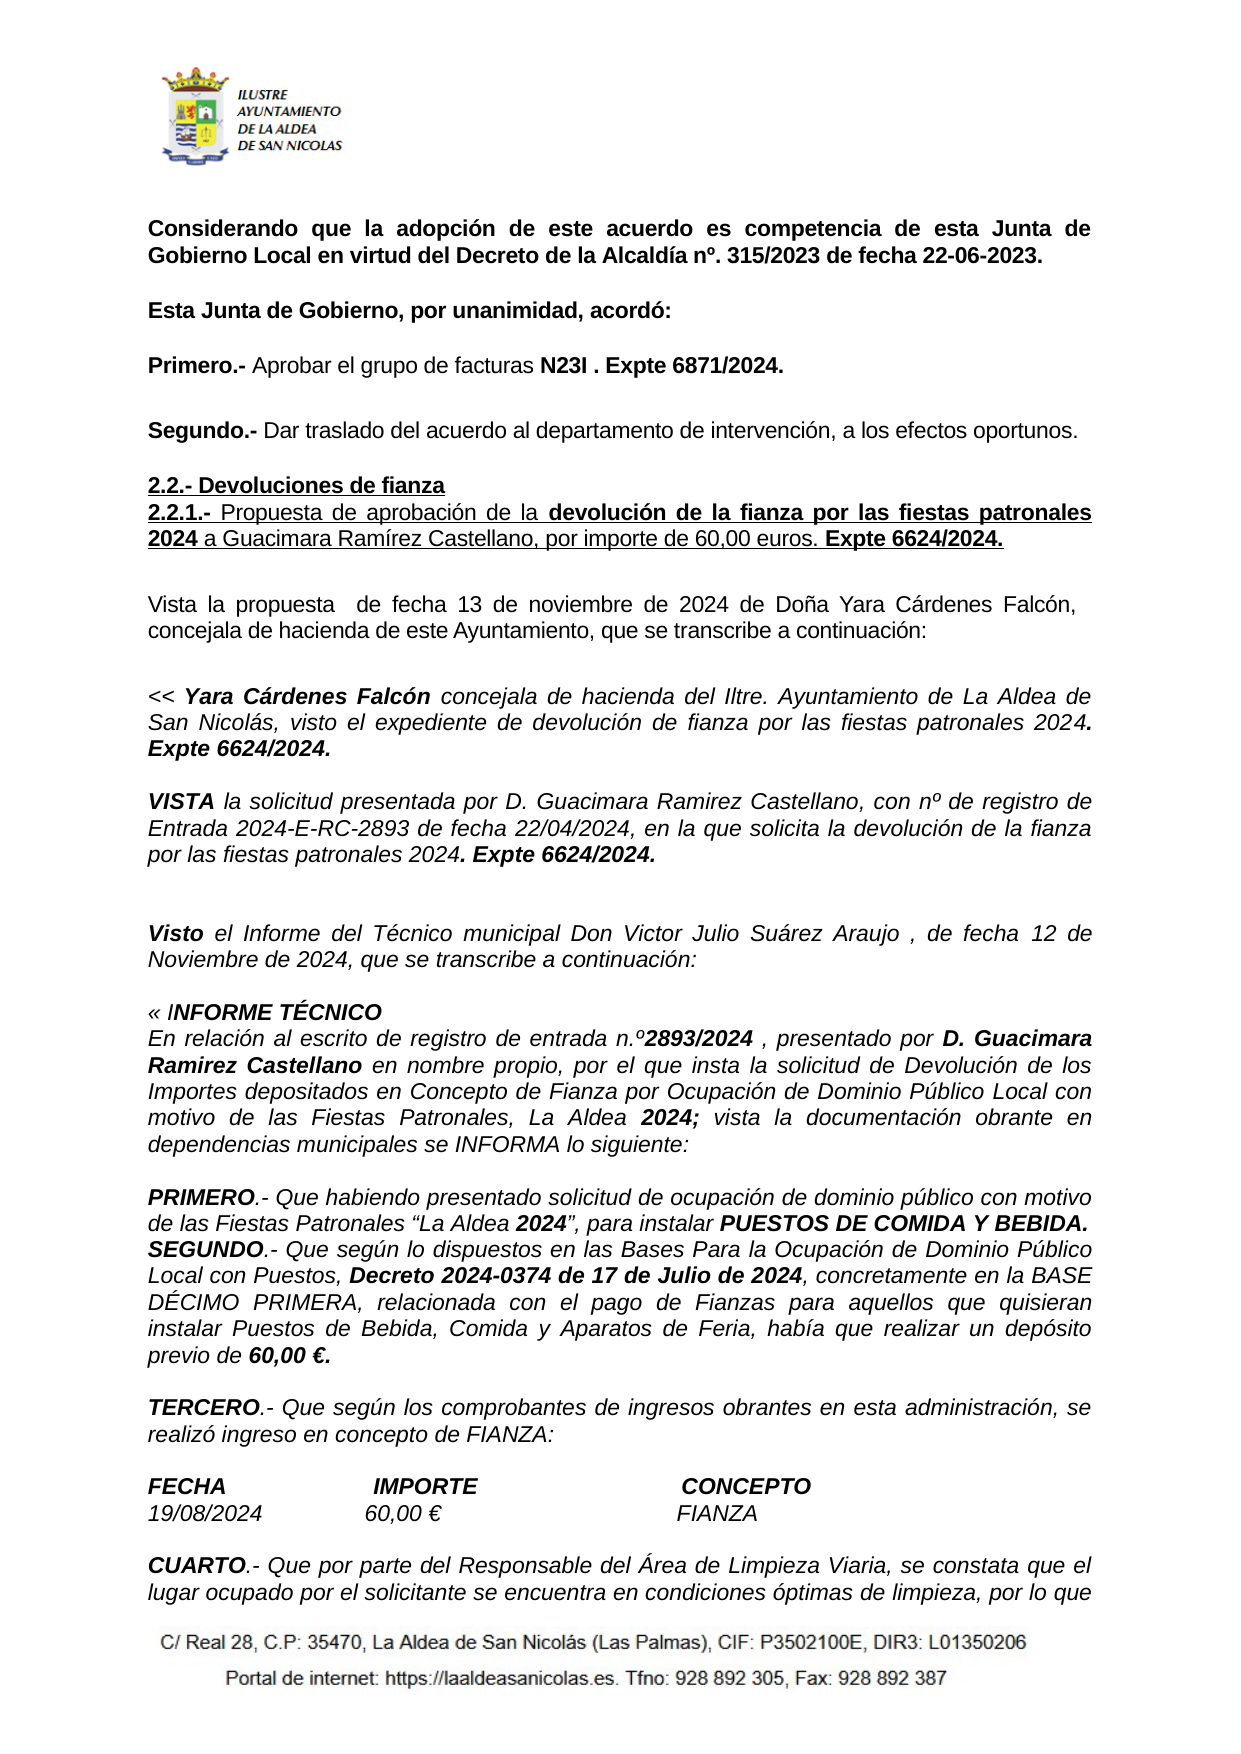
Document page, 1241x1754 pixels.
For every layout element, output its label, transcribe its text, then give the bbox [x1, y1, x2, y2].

text Visto el Informe del Técnico municipal Don Victor Julio Suárez Araujo , de fecha 12 de Noviembre de 2024, que se transcribe a continuación: [148, 920, 1093, 973]
text 2.2.1.- Propuesta de aprobación de la devolución de la fianza por las fiestas patronales 2024 a Guacimara Ramírez Castellano, por importe de 60,00 euros. Expte 6624/2024. [148, 499, 1093, 552]
picture [148, 59, 358, 173]
text 2.2.- Devoluciones de fianza [148, 472, 1093, 499]
text << Yara Cárdenes Falcón concejala de hacienda del Iltre. Ayuntamiento de La Aldea de San Nicolás, visto el expediente de devolución de fianza por las fiestas patronales 2024. Expte 6624/2024. [148, 683, 1093, 762]
text FECHA IMPORTE CONCEPTO [148, 1473, 1093, 1500]
text TERCERO.- Que según los comprobantes de ingresos obrantes en esta administración, se realizó ingreso en concepto de FIANZA: [148, 1394, 1093, 1447]
text Primero.- Aprobar el grupo de facturas N23I . Expte 6871/2024. [148, 352, 1093, 378]
text En relación al escrito de registro de entrada n.º2893/2024 , presentado por D. Guacimara Ramirez Castellano en nombre propio, por el que insta la solicitud de Devolución de los Importes depositados en Concepto de Fianza por Ocupación de Dominio Público Local con motivo de las Fiestas Patronales, La Aldea 2024; vista la documentación obrante en dependencias municipales se INFORMA lo siguiente: [148, 1025, 1093, 1157]
text Considerando que la adopción de este acuerdo es competencia de esta Junta de Gobierno Local en virtud del Decreto de la Alcaldía nº. 315/2023 de fecha 22-06-2023. [148, 215, 1093, 268]
text CUARTO.- Que por parte del Responsable del Área de Limpieza Viaria, se constata que el lugar ocupado por el solicitante se encuentra en condiciones óptimas de limpieza, por lo que [148, 1552, 1093, 1605]
picture [148, 1626, 1034, 1694]
text PRIMERO.- Que habiendo presentado solicitud de ocupación de dominio público con motivo de las Fiestas Patronales “La Aldea 2024”, para instalar PUESTOS DE COMIDA Y BEBIDA. [148, 1183, 1093, 1236]
text VISTA la solicitud presentada por D. Guacimara Ramirez Castellano, con nº de registro de Entrada 2024-E-RC-2893 de fecha 22/04/2024, en la que solicita la devolución de la fianza por las fiestas patronales 2024. Expte 6624/2024. [148, 788, 1093, 867]
text SEGUNDO.- Que según lo dispuestos en las Bases Para la Ocupación de Dominio Público Local con Puestos, Decreto 2024-0374 de 17 de Julio de 2024, concretamente en la BASE DÉCIMO PRIMERA, relacionada con el pago de Fianzas para aquellos que quisieran instalar Puestos de Bebida, Comida y Aparatos de Feria, había que realizar un depósito previo de 60,00 €. [148, 1236, 1093, 1368]
text Vista la propuesta de fecha 13 de noviembre de 2024 de Doña Yara Cárdenes Falcón, concejala de hacienda de este Ayuntamiento, que se transcribe a continuación: [148, 591, 1078, 643]
text Esta Junta de Gobierno, por unanimidad, acordó: [148, 297, 1093, 323]
text Segundo.- Dar traslado del acuerdo al departamento de intervención, a los efectos oportunos. [148, 417, 1093, 443]
text 19/08/2024 60,00 € FIANZA [148, 1500, 1093, 1526]
text « INFORME TÉCNICO [148, 999, 1093, 1025]
